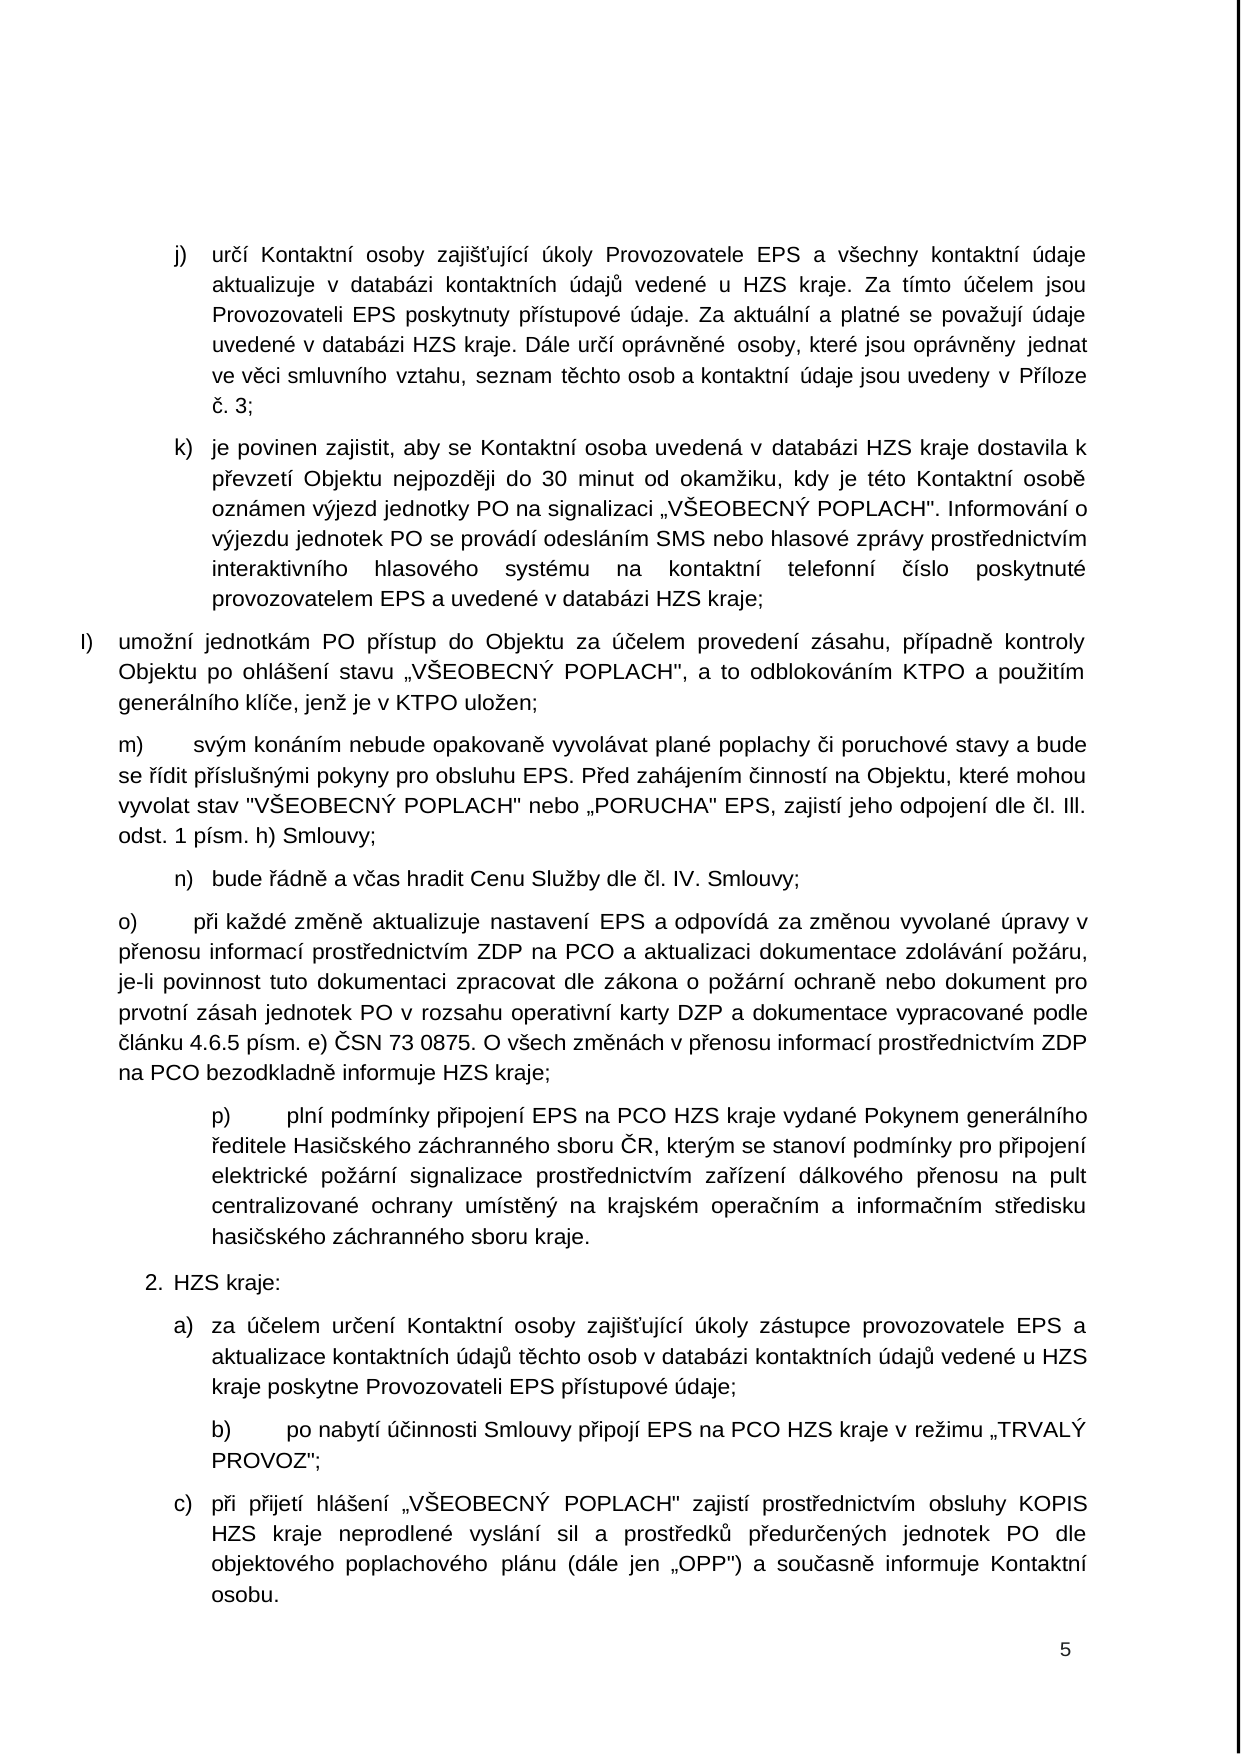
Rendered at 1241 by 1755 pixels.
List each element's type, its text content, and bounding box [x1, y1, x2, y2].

list svým konáním nebude opakovaně vyvolávat plané poplachy či poruchové stavy a bude se řídit příslušnými pokyny pro obsluhu EPS. Před zahájením činností na Objektu, které mohou vyvolat stav "VŠEOBECNÝ POPLACH" nebo „PORUCHA" EPS, zajistí jeho odpojení dle čl. Ill. odst. 1 písm. h) Smlouvy; [118, 732, 1087, 848]
list plní podmínky připojení EPS na PCO HZS kraje vydané Pokynem generálního ředitele Hasičského záchranného sboru ČR, kterým se stanoví podmínky pro připojení elektrické požární signalizace prostřednictvím zařízení dálkového přenosu na pult centralizované ochrany umístěný na krajském operačním a informačním středisku hasičského záchranného sboru kraje. [211, 1103, 1087, 1249]
list při přijetí hlášení „VŠEOBECNÝ POPLACH" zajistí prostřednictvím obsluhy KOPIS HZS kraje neprodlené vyslání sil a prostředků předurčených jednotek PO dle objektového poplachového plánu (dále jen „OPP") a současně informuje Kontaktní osobu. [173, 1490, 1088, 1607]
list HZS kraje: [144, 1269, 1137, 1296]
list po nabytí účinnosti Smlouvy připojí EPS na PCO HZS kraje v režimu „TRVALÝ PROVOZ"; [211, 1416, 1086, 1473]
list za účelem určení Kontaktní osoby zajišťující úkoly zástupce provozovatele EPS a aktualizace kontaktních údajů těchto osob v databázi kontaktních údajů vedené u HZS kraje poskytne Provozovateli EPS přístupové údaje; [173, 1312, 1088, 1399]
list při každé změně aktualizuje nastavení EPS a odpovídá za změnou vyvolané úpravy v přenosu informací prostřednictvím ZDP na PCO a aktualizaci dokumentace zdolávání požáru, je-li povinnost tuto dokumentaci zpracovat dle zákona o požární ochraně nebo dokument pro prvotní zásah jednotek PO v rozsahu operativní karty DZP a dokumentace vypracované podle článku 4.6.5 písm. e) ČSN 73 0875. O všech změnách v přenosu informací prostřednictvím ZDP na PCO bezodkladně informuje HZS kraje; [118, 909, 1088, 1085]
list určí Kontaktní osoby zajišťující úkoly Provozovatele EPS a všechny kontaktní údaje aktualizuje v databázi kontaktních údajů vedené u HZS kraje. Za tímto účelem jsou Provozovateli EPS poskytnuty přístupové údaje. Za aktuální a platné se považují údaje uvedené v databázi HZS kraje. Dále určí oprávněné osoby, které jsou oprávněny jednat ve věci smluvního vztahu, seznam těchto osob a kontaktní údaje jsou uvedeny v Příloze č. 3; [174, 241, 1087, 418]
list umožní jednotkám PO přístup do Objektu za účelem provedení zásahu, případně kontroly Objektu po ohlášení stavu „VŠEOBECNÝ POPLACH", a to odblokováním KTPO a použitím generálního klíče, jenž je v KTPO uložen; [80, 629, 1087, 714]
list bude řádně a včas hradit Cenu Služby dle čl. IV. Smlouvy; [174, 866, 1137, 891]
list je povinen zajistit, aby se Kontaktní osoba uvedená v databázi HZS kraje dostavila k převzetí Objektu nejpozději do 30 minut od okamžiku, kdy je této Kontaktní osobě oznámen výjezd jednotky PO na signalizaci „VŠEOBECNÝ POPLACH". Informování o výjezdu jednotek PO se provádí odesláním SMS nebo hlasové zprávy prostřednictvím interaktivního hlasového systému na kontaktní telefonní číslo poskytnuté provozovatelem EPS a uvedené v databázi HZS kraje; [174, 434, 1088, 612]
